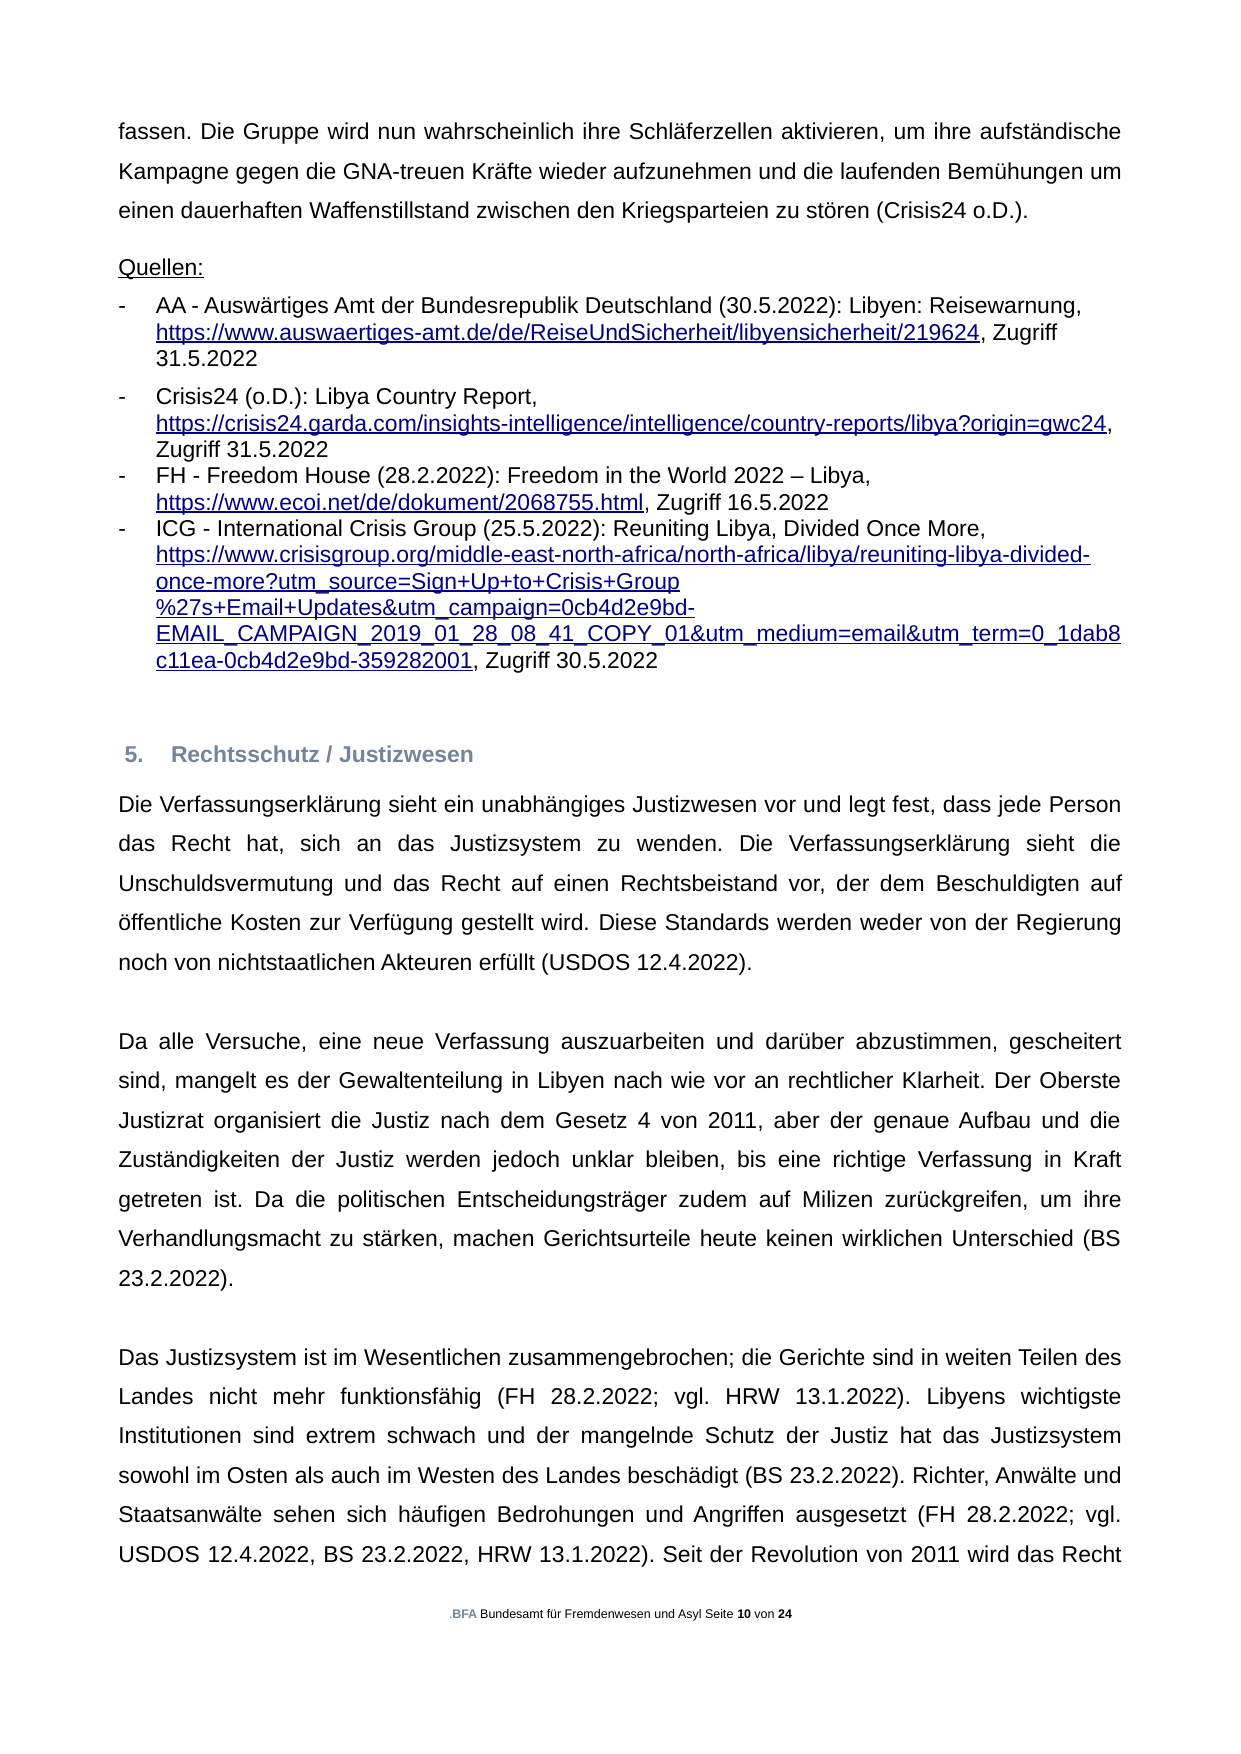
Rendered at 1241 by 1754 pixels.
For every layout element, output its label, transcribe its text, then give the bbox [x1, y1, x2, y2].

text Quellen: [118, 254, 1122, 281]
list FH - Freedom House (28.2.2022): Freedom in the World 2022 – Libya, https://www.ecoi.net/de/dokument/2068755.html, Zugriff 16.5.2022 [118, 462, 1122, 515]
text Die Verfassungserklärung sieht ein unabhängiges Justizwesen vor und legt fest, dass jede Person das Recht hat, sich an das Justizsystem zu wenden. Die Verfassungserklärung sieht die Unschuldsvermutung und das Recht auf einen Rechtsbeistand vor, der dem Beschuldigten auf öffentliche Kosten zur Verfügung gestellt wird. Diese Standards werden weder von der Regierung noch von nichtstaatlichen Akteuren erfüllt (USDOS 12.4.2022). [118, 791, 1122, 975]
text Da alle Versuche, eine neue Verfassung auszuarbeiten und darüber abzustimmen, gescheitert sind, mangelt es der Gewaltenteilung in Libyen nach wie vor an rechtlicher Klarheit. Der Oberste Justizrat organisiert die Justiz nach dem Gesetz 4 von 2011, aber der genaue Aufbau und die Zuständigkeiten der Justiz werden jedoch unklar bleiben, bis eine richtige Verfassung in Kraft getreten ist. Da die politischen Entscheidungsträger zudem auf Milizen zurückgreifen, um ihre Verhandlungsmacht zu stärken, machen Gerichtsurteile heute keinen wirklichen Unterschied (BS 23.2.2022). [118, 1028, 1122, 1291]
text Das Justizsystem ist im Wesentlichen zusammengebrochen; die Gerichte sind in weiten Teilen des Landes nicht mehr funktionsfähig (FH 28.2.2022; vgl. HRW 13.1.2022). Libyens wichtigste Institutionen sind extrem schwach und der mangelnde Schutz der Justiz hat das Justizsystem sowohl im Osten als auch im Westen des Landes beschädigt (BS 23.2.2022). Richter, Anwälte und Staatsanwälte sehen sich häufigen Bedrohungen und Angriffen ausgesetzt (FH 28.2.2022; vgl. USDOS 12.4.2022, BS 23.2.2022, HRW 13.1.2022). Seit der Revolution von 2011 wird das Recht [118, 1343, 1122, 1567]
subtitle Rechtsschutz / Justizwesen [118, 741, 1112, 767]
list Crisis24 (o.D.): Libya Country Report, https://crisis24.garda.com/insights-intelligence/intelligence/country-reports/libya?origin=gwc24, Zugriff 31.5.2022 [118, 383, 1122, 462]
list AA - Auswärtiges Amt der Bundesrepublik Deutschland (30.5.2022): Libyen: Reisewarnung, https://www.auswaertiges-amt.de/de/ReiseUndSicherheit/libyensicherheit/219624, Zugriff 31.5.2022 [118, 292, 1122, 371]
text fassen. Die Gruppe wird nun wahrscheinlich ihre Schläferzellen aktivieren, um ihre aufständische Kampagne gegen die GNA-treuen Kräfte wieder aufzunehmen und die laufenden Bemühungen um einen dauerhaften Waffenstillstand zwischen den Kriegsparteien zu stören (Crisis24 o.D.). [118, 118, 1122, 223]
list ICG - International Crisis Group (25.5.2022): Reuniting Libya, Divided Once More, https://www.crisisgroup.org/middle-east-north-africa/north-africa/libya/reuniting-libya-divided-once-more?utm_source=Sign+Up+to+Crisis+Group%27s+Email+Updates&utm_campaign=0cb4d2e9bd-EMAIL_CAMPAIGN_2019_01_28_08_41_COPY_01&utm_medium=email&utm_term=0_1dab8c11ea-0cb4d2e9bd-359282001, Zugriff 30.5.2022 [118, 515, 1122, 673]
